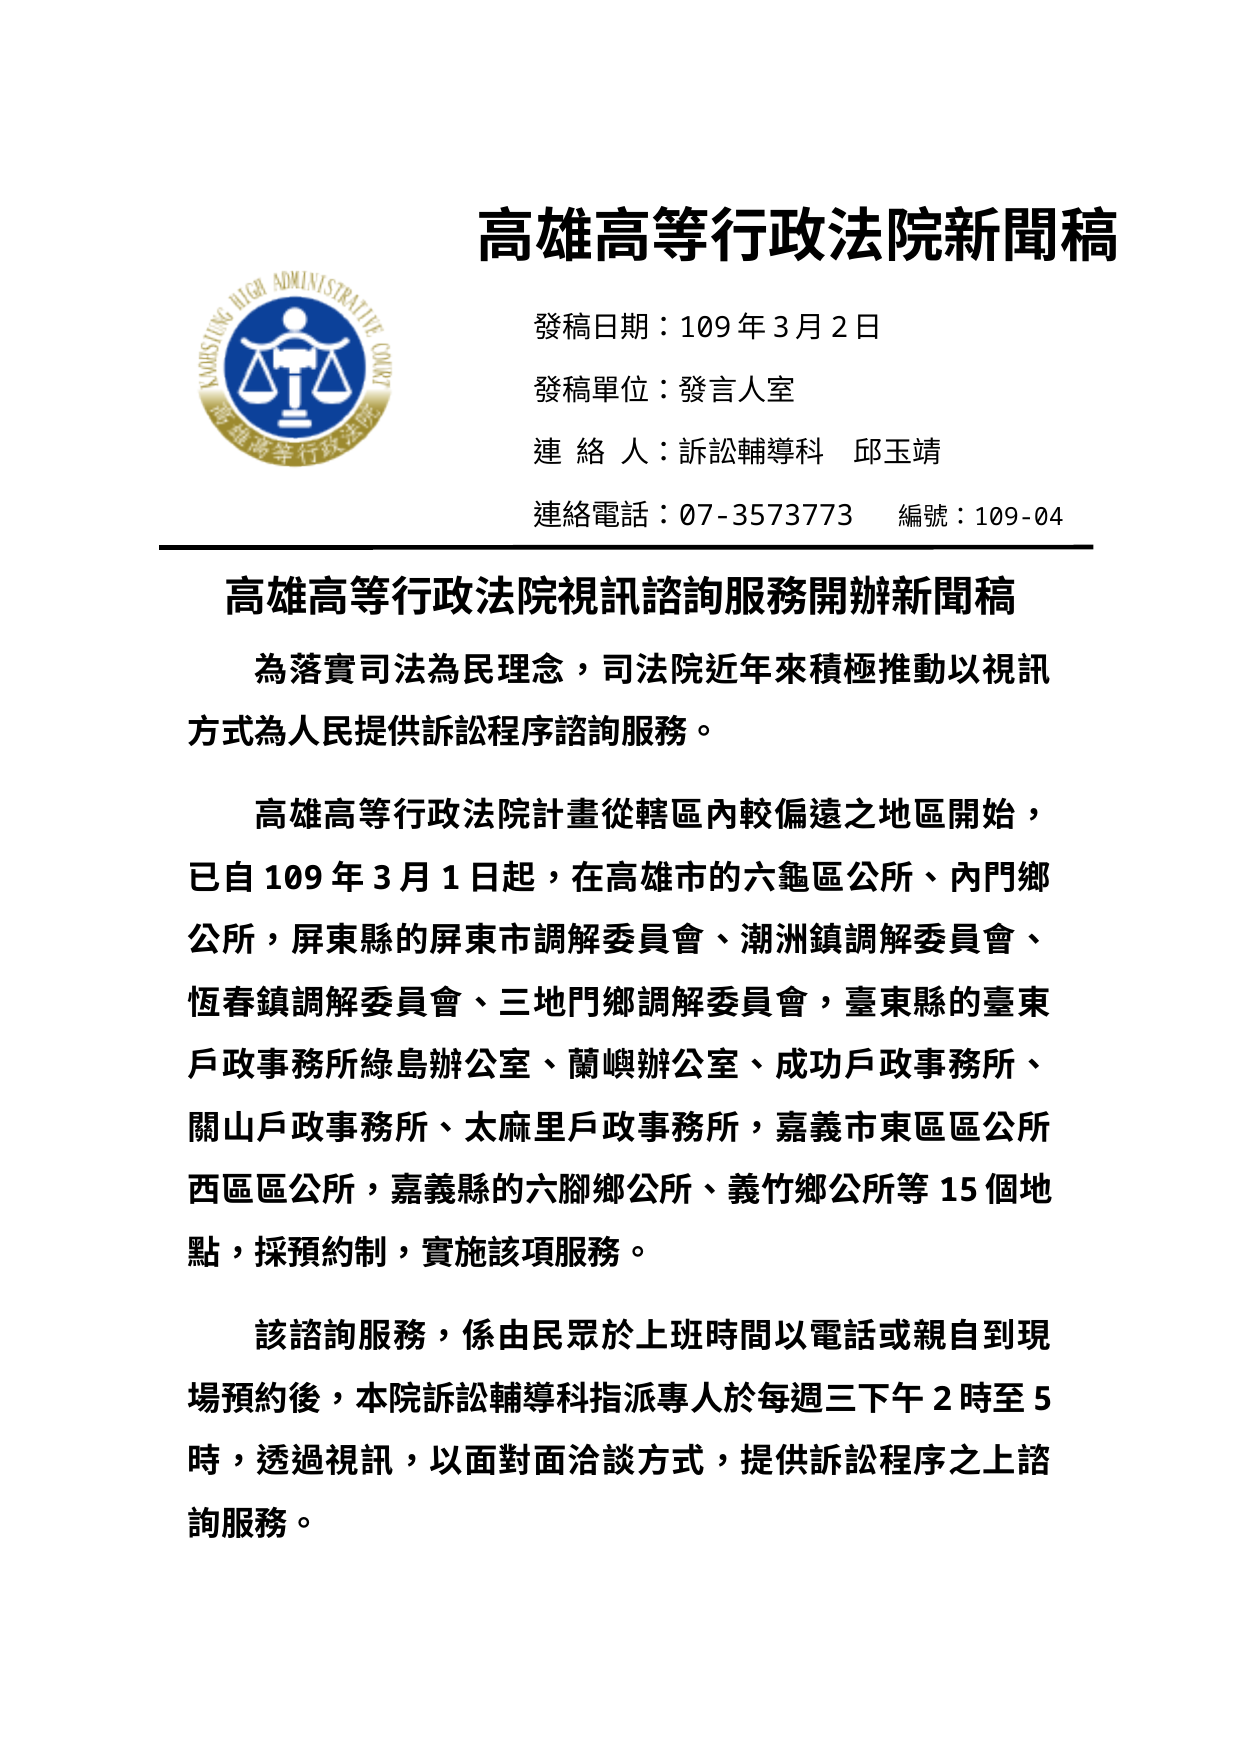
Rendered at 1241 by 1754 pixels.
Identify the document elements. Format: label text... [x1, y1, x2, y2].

table_header [172, 158, 421, 533]
text 高雄高等行政法院計畫從轄區內較偏遠之地區開始，已自109年3月1日起，在高雄市的六龜區公所、內門鄉公所，屏東縣的屏東市調解委員會、潮洲鎮調解委員會、恆春鎮調解委員會、三地門鄉調解委員會，臺東縣的臺東戶政事務所綠島辦公室、蘭嶼辦公室、成功戶政事務所、關山戶政事務所、太麻里戶政事務所，嘉義市東區區公所、西區區公所，嘉義縣的六腳鄉公所、義竹鄉公所等15個地點，採預約制，實施該項服務。 [187, 771, 1053, 1271]
text 高雄高等行政法院視訊諮詢服務開辦新聞稿 [187, 552, 1053, 614]
table_header 高雄高等行政法院新聞稿 發稿日期：109年3月2日 發稿單位：發言人室 連 絡 人：訴訟輔導科 邱玉靖 連絡電話：07-3573773 編號：109-04 [421, 158, 1130, 533]
text 該諮詢服務，係由民眾於上班時間以電話或親自到現場預約後，本院訴訟輔導科指派專人於每週三下午2時至5時，透過視訊，以面對面洽談方式，提供訴訟程序之上諮詢服務。 [187, 1292, 1053, 1542]
text 為落實司法為民理念，司法院近年來積極推動以視訊方式為人民提供訴訟程序諮詢服務。 [187, 625, 1053, 750]
